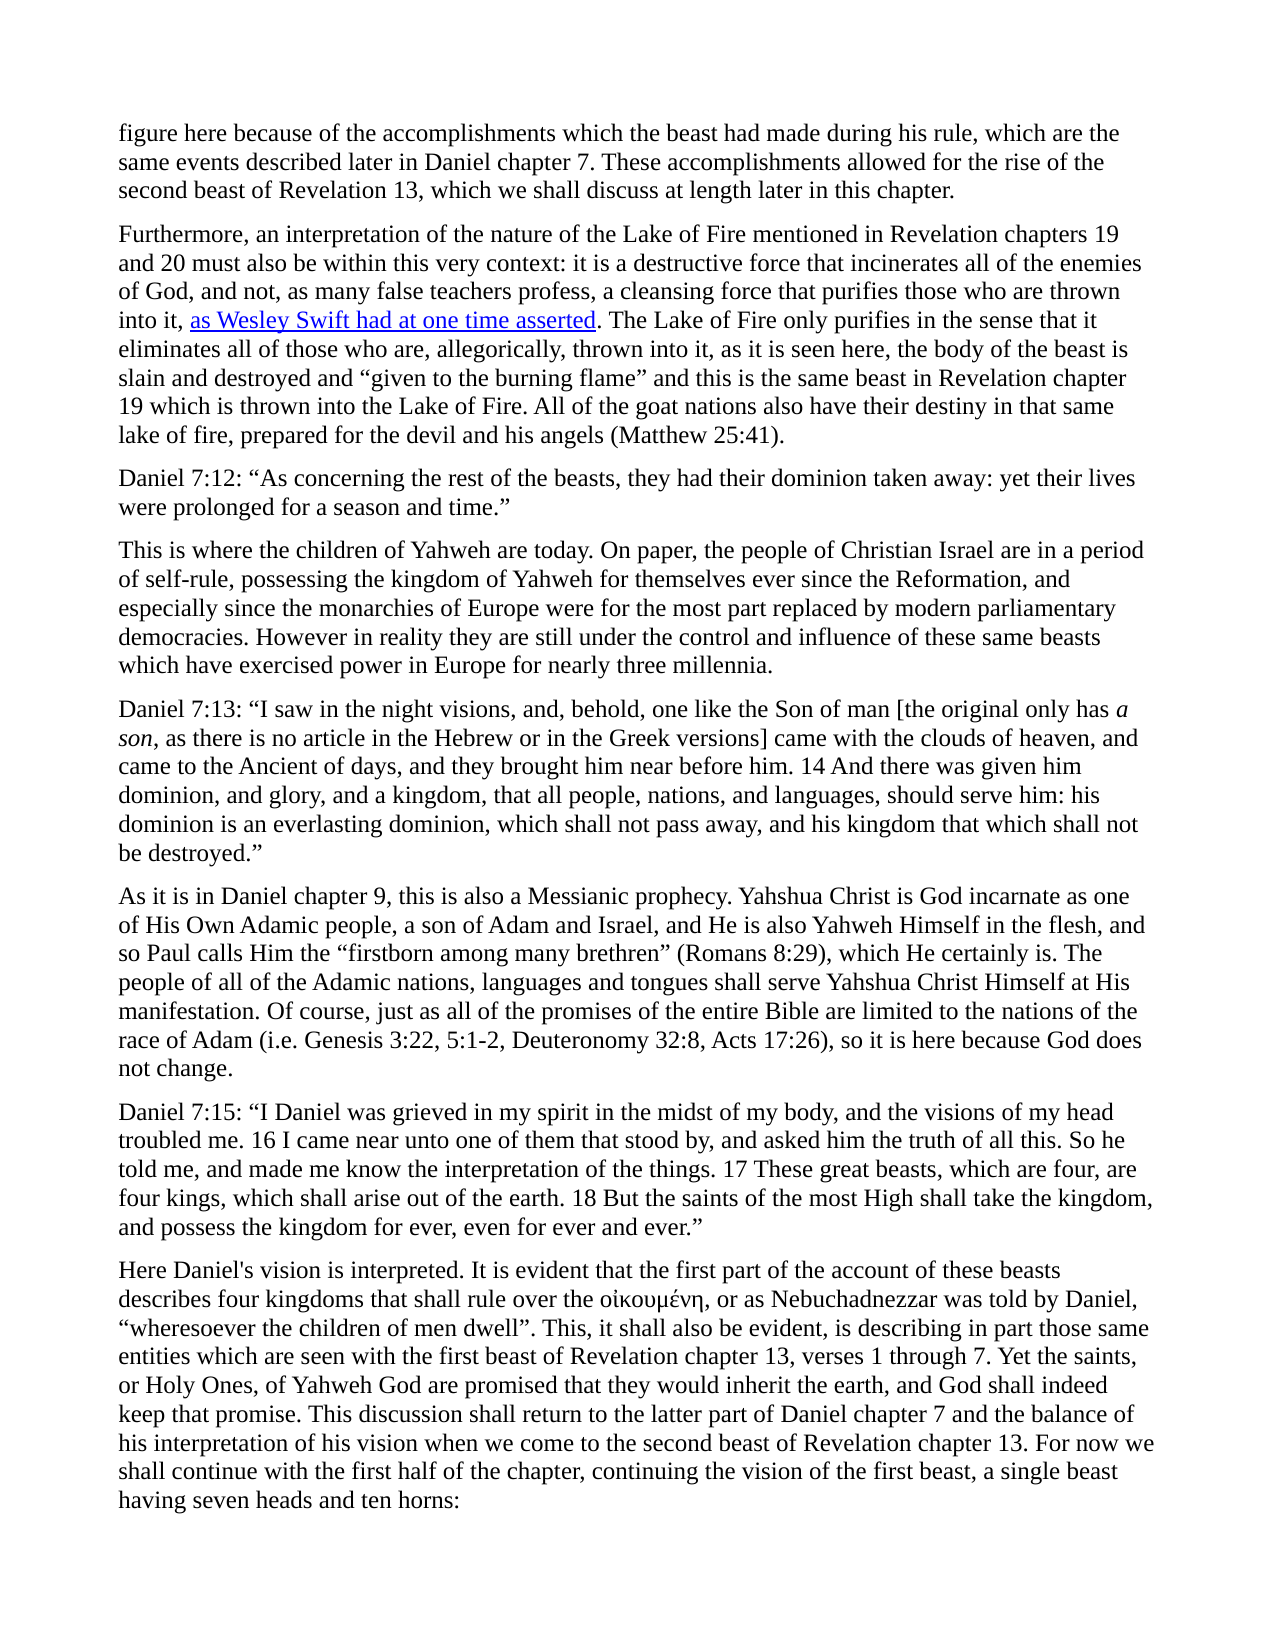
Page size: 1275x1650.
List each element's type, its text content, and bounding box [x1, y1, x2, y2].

text As it is in Daniel chapter 9, this is also a Messianic prophecy. Yahshua Christ is God incarnate as one of His Own Adamic people, a son of Adam and Israel, and He is also Yahweh Himself in the flesh, and so Paul calls Him the “firstborn among many brethren” (Romans 8:29), which He certainly is. The people of all of the Adamic nations, languages and tongues shall serve Yahshua Christ Himself at His manifestation. Of course, just as all of the promises of the entire Bible are limited to the nations of the race of Adam (i.e. Genesis 3:22, 5:1-2, Deuteronomy 32:8, Acts 17:26), so it is here because God does not change. [118, 881, 1157, 1082]
text Daniel 7:15: “I Daniel was grieved in my spirit in the midst of my body, and the visions of my head troubled me. 16 I came near unto one of them that stood by, and asked him the truth of all this. So he told me, and made me know the interpretation of the things. 17 These great beasts, which are four, are four kings, which shall arise out of the earth. 18 But the saints of the most High shall take the kingdom, and possess the kingdom for ever, even for ever and ever.” [118, 1097, 1157, 1241]
text Furthermore, an interpretation of the nature of the Lake of Fire mentioned in Revelation chapters 19 and 20 must also be within this very context: it is a destructive force that incinerates all of the enemies of God, and not, as many false teachers profess, a cleansing force that purifies those who are thrown into it, as Wesley Swift had at one time asserted. The Lake of Fire only purifies in the sense that it eliminates all of those who are, allegorically, thrown into it, as it is seen here, the body of the beast is slain and destroyed and “given to the burning flame” and this is the same beast in Revelation chapter 19 which is thrown into the Lake of Fire. All of the goat nations also have their destiny in that same lake of fire, prepared for the devil and his angels (Matthew 25:41). [118, 219, 1157, 449]
text Daniel 7:12: “As concerning the rest of the beasts, they had their dominion taken away: yet their lives were prolonged for a season and time.” [118, 463, 1157, 521]
text Here Daniel's vision is interpreted. It is evident that the first part of the account of these beasts describes four kingdoms that shall rule over the οἰκουμένη, or as Nebuchadnezzar was told by Daniel, “wheresoever the children of men dwell”. This, it shall also be evident, is describing in part those same entities which are seen with the first beast of Revelation chapter 13, verses 1 through 7. Yet the saints, or Holy Ones, of Yahweh God are promised that they would inherit the earth, and God shall indeed keep that promise. This discussion shall return to the latter part of Daniel chapter 7 and the balance of his interpretation of his vision when we come to the second beast of Revelation chapter 13. For now we shall continue with the first half of the chapter, continuing the vision of the first beast, a single beast having seven heads and ten horns: [118, 1255, 1157, 1514]
text Daniel 7:13: “I saw in the night visions, and, behold, one like the Son of man [the original only has a son, as there is no article in the Hebrew or in the Greek versions] came with the clouds of heaven, and came to the Ancient of days, and they brought him near before him. 14 And there was given him dominion, and glory, and a kingdom, that all people, nations, and languages, should serve him: his dominion is an everlasting dominion, which shall not pass away, and his kingdom that which shall not be destroyed.” [118, 694, 1157, 866]
text This is where the children of Yahweh are today. On paper, the people of Christian Israel are in a period of self-rule, possessing the kingdom of Yahweh for themselves ever since the Reformation, and especially since the monarchies of Europe were for the most part replaced by modern parliamentary democracies. However in reality they are still under the control and influence of these same beasts which have exercised power in Europe for nearly three millennia. [118, 536, 1157, 679]
text figure here because of the accomplishments which the beast had made during his rule, which are the same events described later in Daniel chapter 7. These accomplishments allowed for the rise of the second beast of Revelation 13, which we shall discuss at length later in this chapter. [118, 118, 1157, 204]
